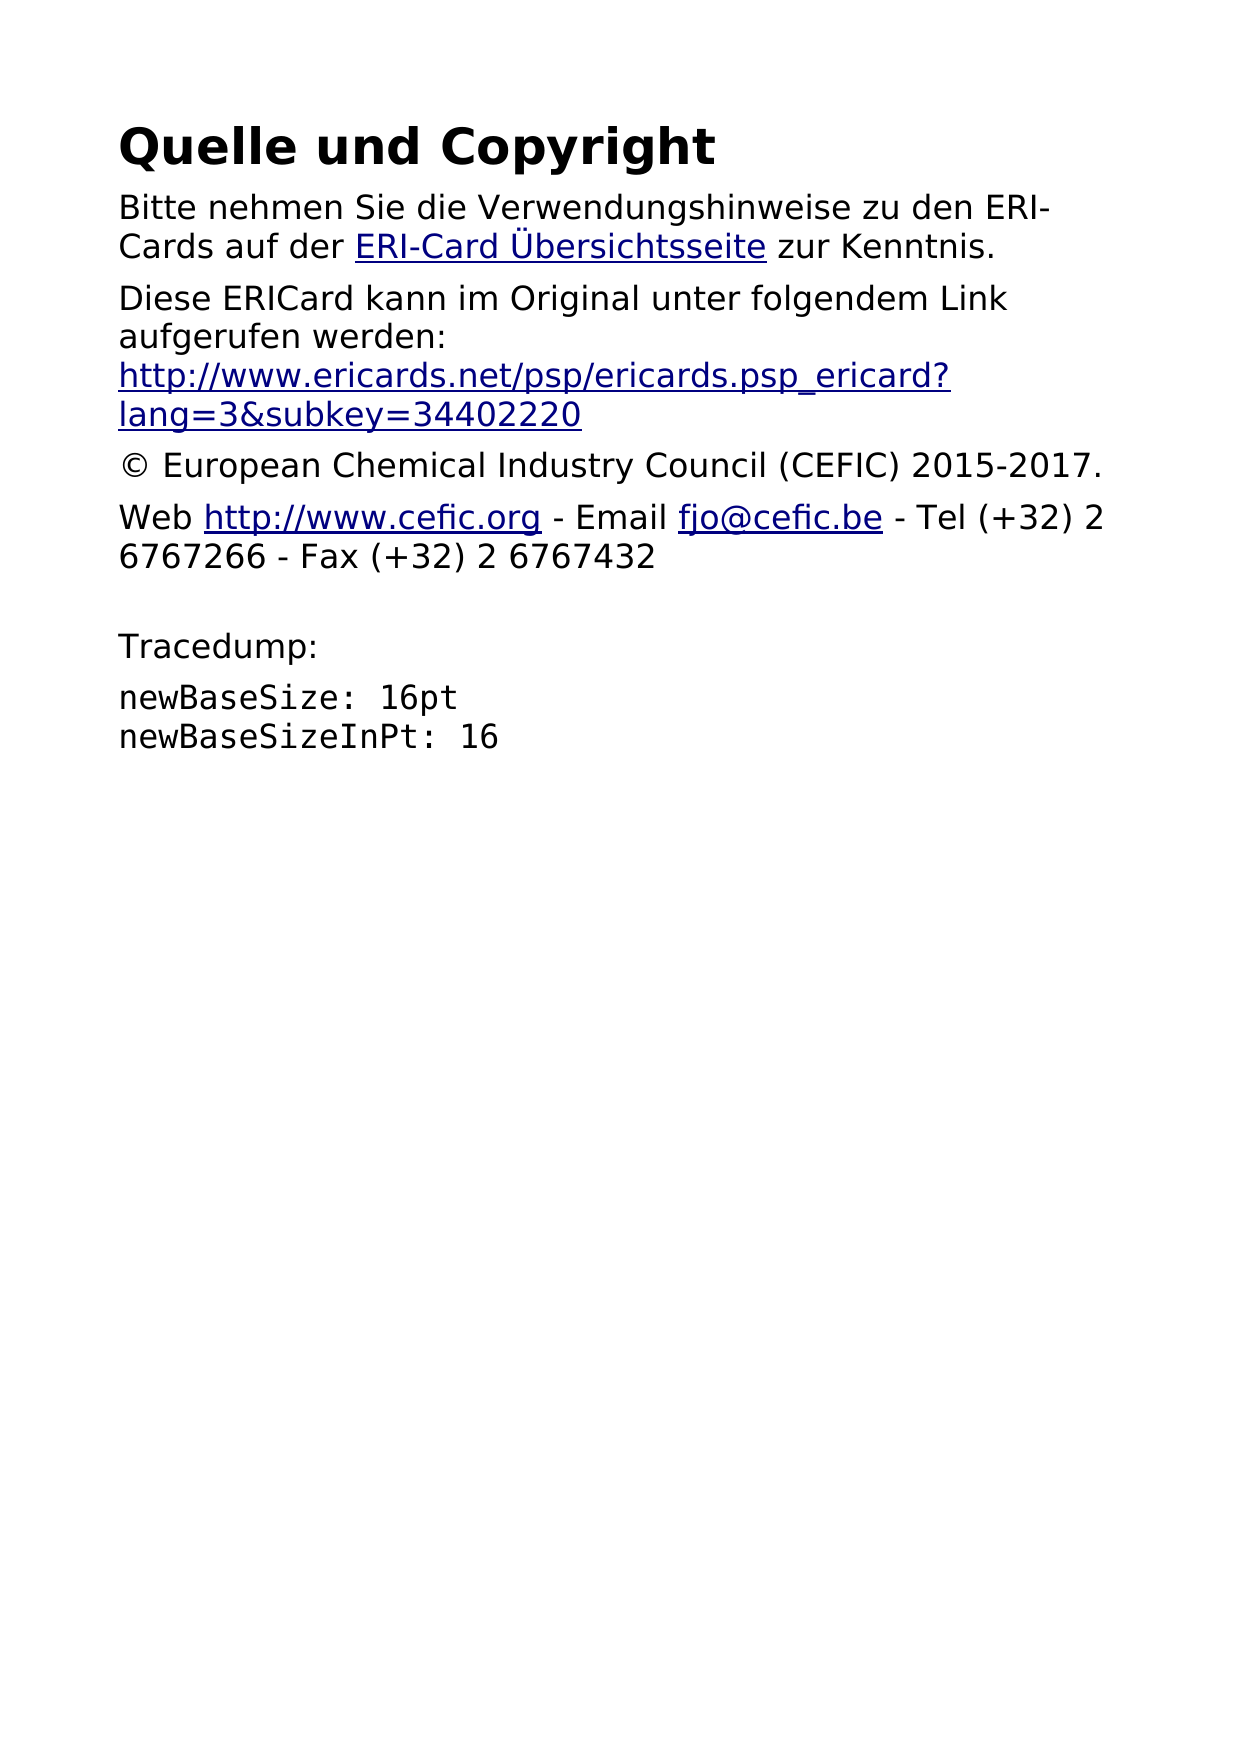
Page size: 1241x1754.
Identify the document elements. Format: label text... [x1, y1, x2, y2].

text Tracedump: [118, 588, 1122, 666]
text © European Chemical Industry Council (CEFIC) 2015-2017. [118, 447, 1122, 486]
text newBaseSize: 16pt newBaseSizeInPt: 16 [118, 679, 1122, 756]
text Web http://www.cefic.org - Email fjo@cefic.be - Tel (+32) 2 6767266 - Fax (+32) 2 6767432 [118, 498, 1122, 576]
text Diese ERICard kann im Original unter folgendem Link aufgerufen werden: http://www.ericards.net/psp/ericards.psp_ericard?lang=3&subkey=34402220 [118, 279, 1122, 434]
text Bitte nehmen Sie die Verwendungshinweise zu den ERI-Cards auf der ERI-Card Übersichtsseite zur Kenntnis. [118, 189, 1122, 267]
subtitle Quelle und Copyright [118, 118, 1122, 176]
